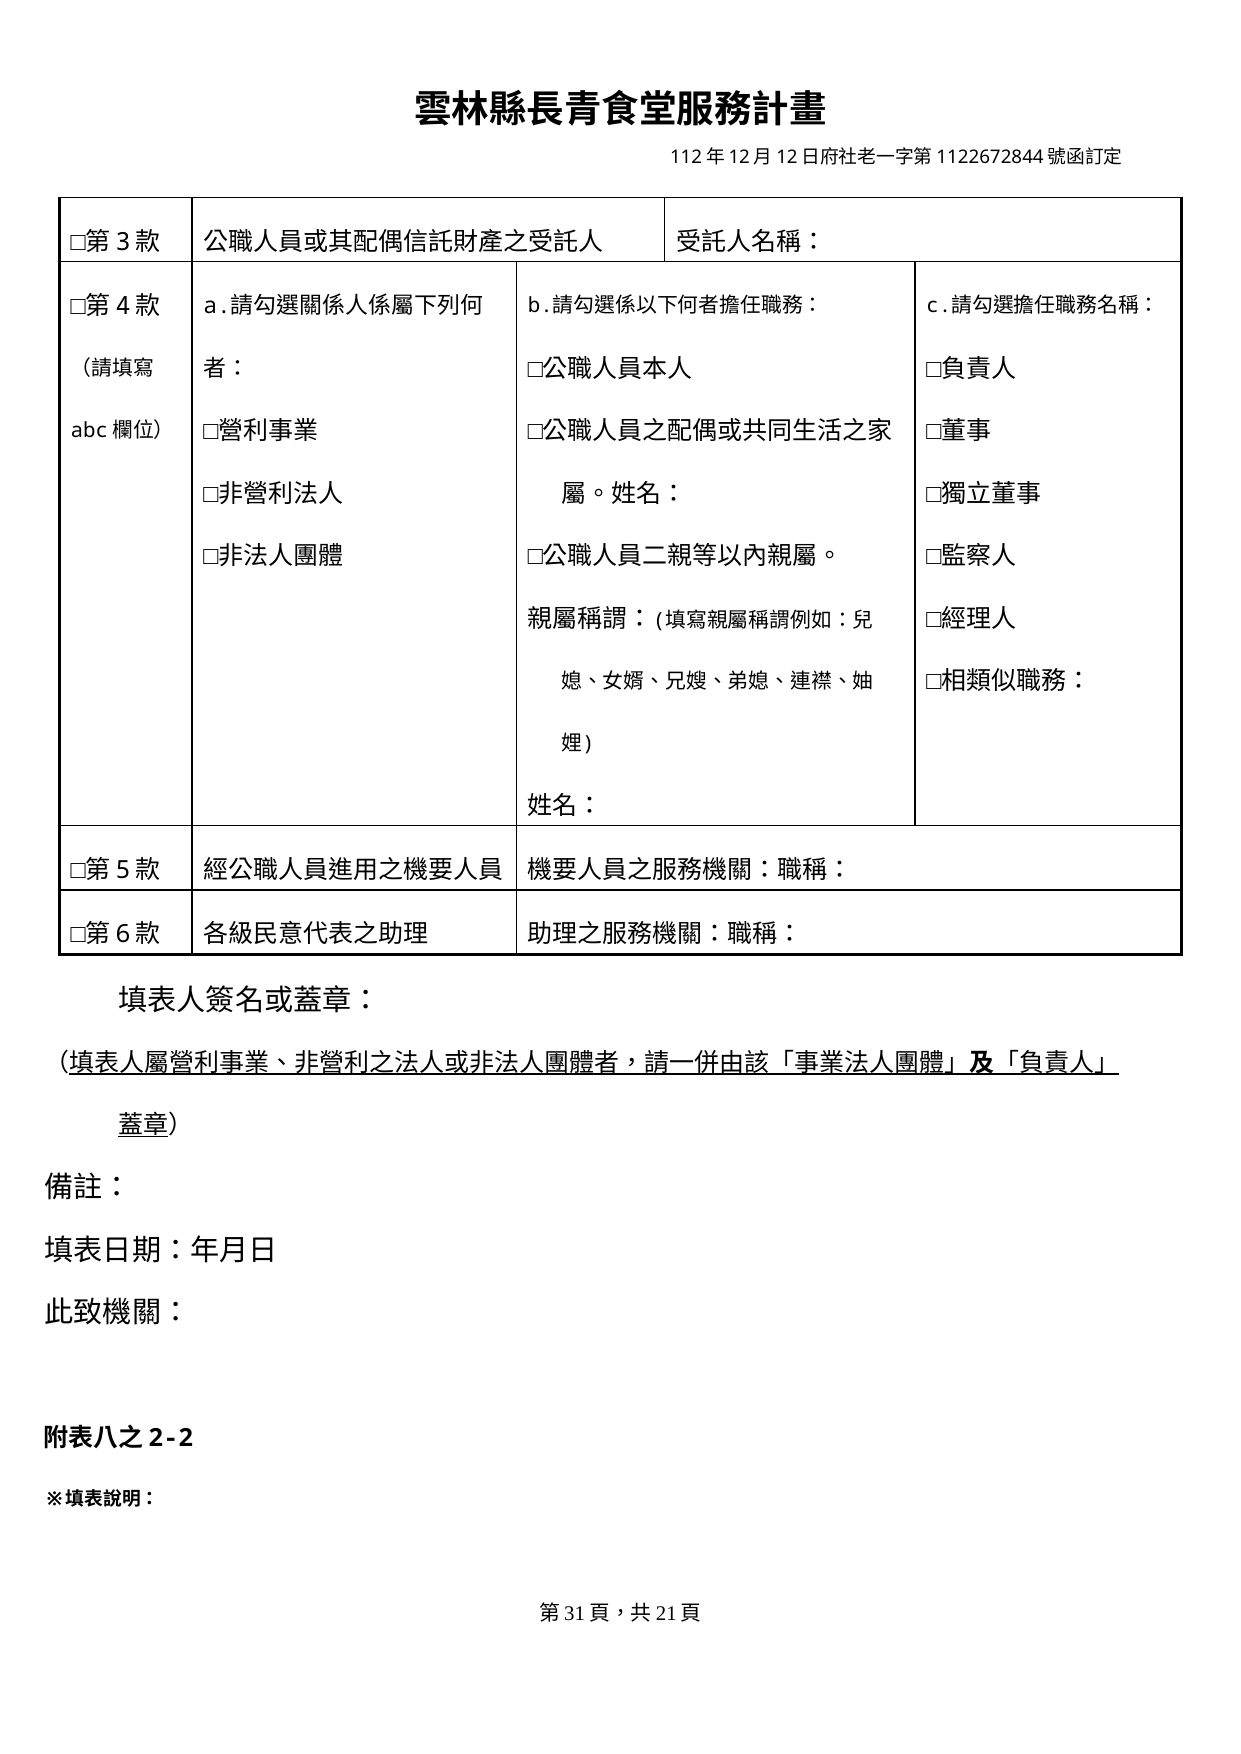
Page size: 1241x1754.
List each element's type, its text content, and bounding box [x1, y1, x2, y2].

text 附表八之2-2 [43, 1393, 1122, 1456]
table_cell 各級民意代表之助理 [193, 891, 516, 953]
text 備註： [44, 1143, 1122, 1206]
table_cell 機要人員之服務機關：職稱： [517, 826, 1180, 889]
table_cell a.請勾選關係人係屬下列何者： □營利事業 □非營利法人 □非法人團體 [193, 262, 516, 825]
table_cell 受託人名稱： [665, 198, 1180, 261]
text （填表人屬營利事業、非營利之法人或非法人團體者，請一併由該「事業法人團體」及「負責人」蓋章） [44, 1018, 1122, 1143]
text 填表人簽名或蓋章： [118, 956, 1122, 1018]
table_cell □第4款 （請填寫abc欄位） [61, 262, 191, 825]
text ※填表說明： [43, 1456, 1122, 1518]
table_cell 公職人員或其配偶信託財產之受託人 [193, 198, 664, 261]
table_cell 助理之服務機關：職稱： [517, 891, 1180, 953]
table_cell □第5款 [61, 826, 191, 889]
table_cell 經公職人員進用之機要人員 [193, 826, 516, 889]
table_cell □第6款 [61, 891, 191, 953]
text 填表日期：年月日 [44, 1206, 1122, 1268]
table_cell □第3款 [61, 198, 191, 261]
table_cell c.請勾選擔任職務名稱： □負責人 □董事 □獨立董事 □監察人 □經理人 □相類似職務： [916, 262, 1180, 825]
table_cell b.請勾選係以下何者擔任職務： □公職人員本人 □公職人員之配偶或共同生活之家屬。姓名： □公職人員二親等以內親屬。 親屬稱謂：(填寫親屬稱謂例如：兒媳、女婿、兄嫂、弟媳、連襟、妯娌) 姓名： [517, 262, 914, 825]
text 此致機關： [44, 1268, 1122, 1331]
